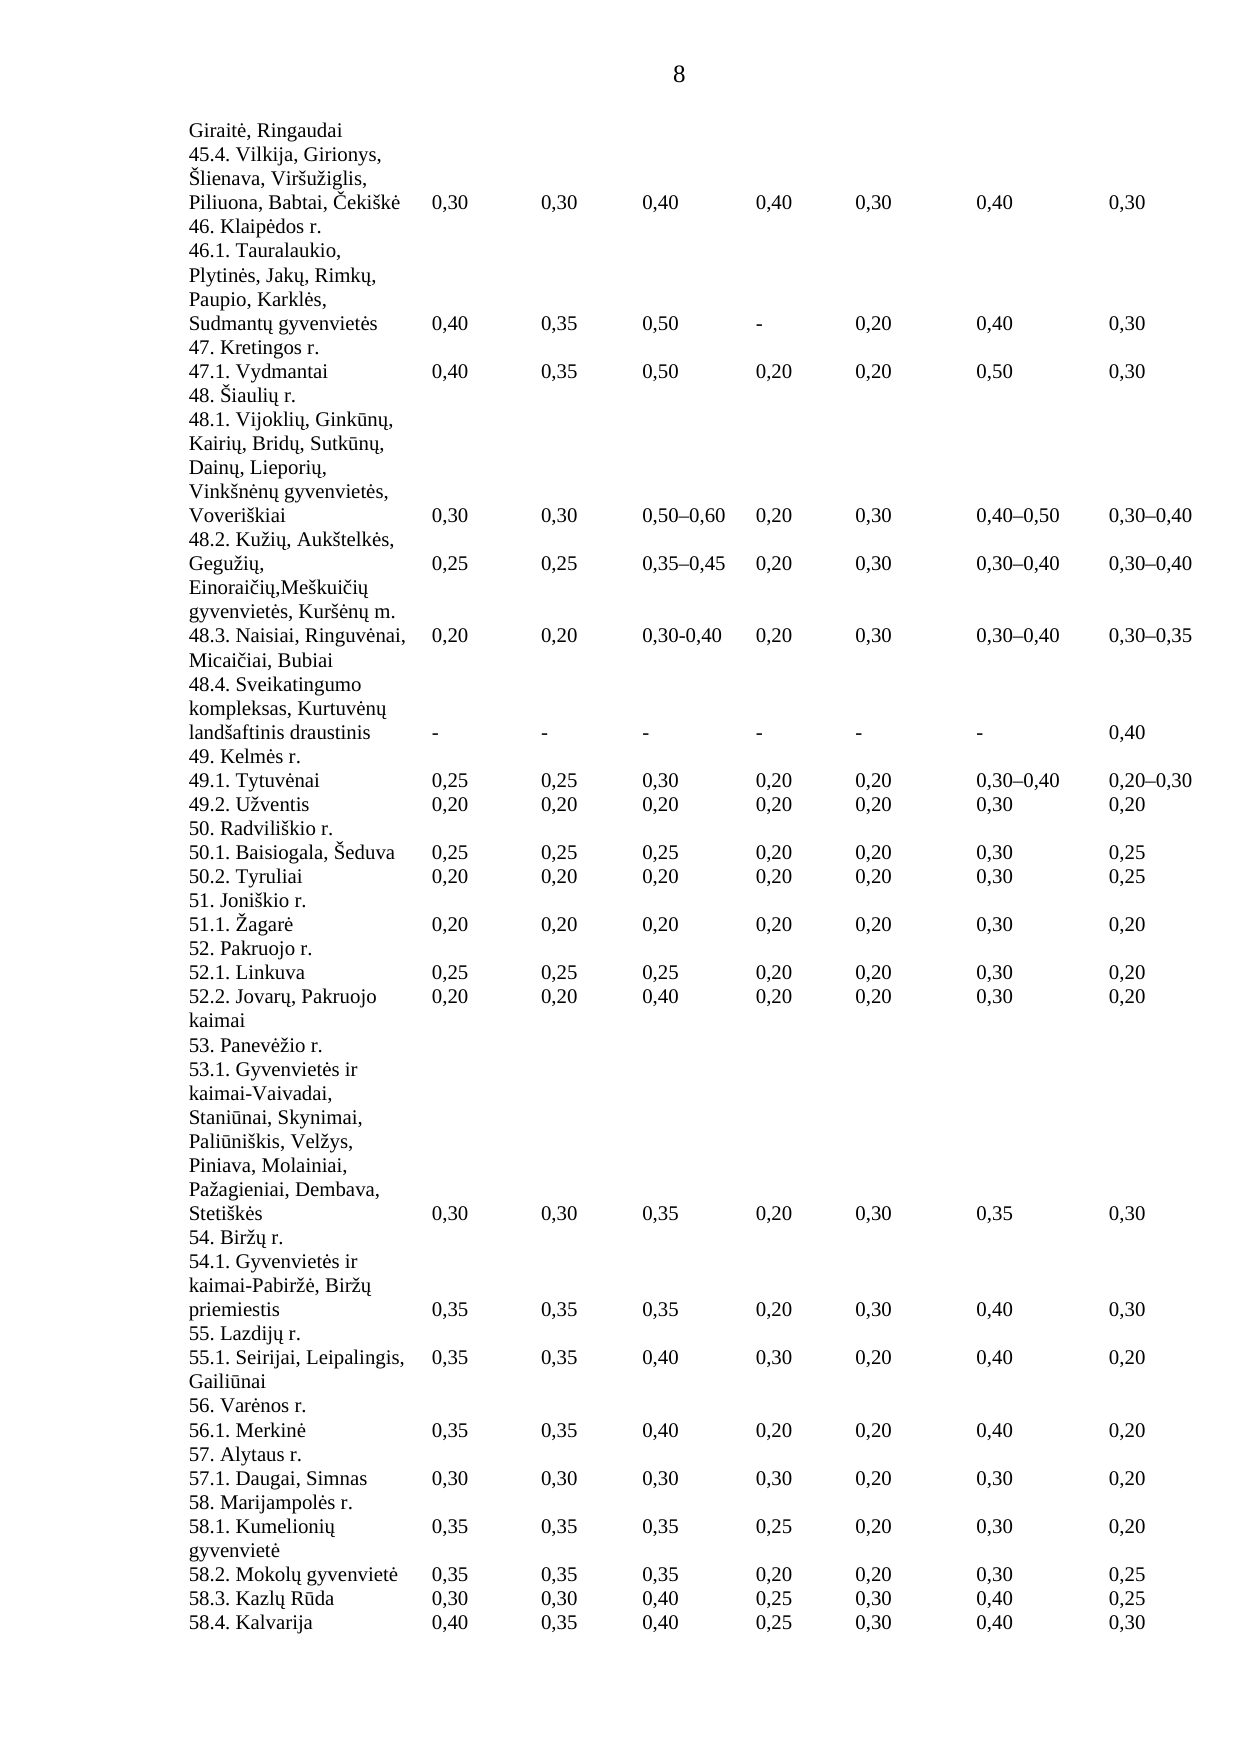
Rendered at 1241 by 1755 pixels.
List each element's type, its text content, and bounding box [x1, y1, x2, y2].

table_cell [530, 1081, 631, 1105]
table_cell [844, 1394, 965, 1417]
table_cell [1098, 1057, 1204, 1081]
table_cell 51.1. Žagarė [177, 912, 420, 936]
table_cell [965, 335, 1097, 359]
table_cell 0,20 [631, 864, 744, 888]
table_cell 0,20 [744, 1105, 844, 1225]
table_cell [844, 407, 965, 431]
table_cell 0,30 [844, 166, 965, 214]
table_cell [420, 1321, 529, 1345]
table_cell [631, 1225, 744, 1249]
table_cell 0,30 [965, 960, 1097, 984]
table_cell 0,30 [530, 1466, 631, 1490]
table_cell [631, 936, 744, 960]
table_cell [530, 383, 631, 407]
table_cell 0,40 [965, 1345, 1097, 1393]
table_cell 46. Klaipėdos r. [177, 214, 420, 238]
table_cell [744, 1490, 844, 1514]
table_cell 58.2. Mokolų gyvenvietė [177, 1562, 420, 1586]
table_cell [1098, 936, 1204, 960]
table_cell 0,40 [631, 166, 744, 214]
table_cell 54. Biržų r. [177, 1225, 420, 1249]
table_cell 0,35 [631, 1562, 744, 1586]
table_cell 0,20 [844, 1345, 965, 1393]
table_cell 58. Marijampolės r. [177, 1490, 420, 1514]
table_cell [420, 936, 529, 960]
table_cell 0,25 [744, 1586, 844, 1610]
table_cell 0,30 [844, 431, 965, 527]
table_cell [631, 1442, 744, 1466]
table_cell 0,25 [631, 840, 744, 864]
table_cell - [744, 696, 844, 744]
table_cell 0,20 [530, 792, 631, 816]
table_cell 0,25 [1098, 1562, 1204, 1586]
table_cell [1098, 744, 1204, 768]
table_cell [631, 335, 744, 359]
table_cell [965, 936, 1097, 960]
table_cell [1098, 1442, 1204, 1466]
table_cell [530, 1033, 631, 1057]
table_cell [744, 888, 844, 912]
table_cell 0,20 [744, 792, 844, 816]
table_cell [631, 1033, 744, 1057]
table_cell 0,30 [530, 166, 631, 214]
table_cell 0,30 [420, 1586, 529, 1610]
table_cell [744, 1225, 844, 1249]
table_cell 0,30 [1098, 166, 1204, 214]
table_cell [844, 1057, 965, 1081]
table_cell [1098, 1321, 1204, 1345]
table_cell [530, 1394, 631, 1417]
table_cell [631, 1249, 744, 1273]
table_cell 0,40 [631, 1418, 744, 1442]
table_cell [844, 936, 965, 960]
table_cell [631, 407, 744, 431]
table_cell [530, 1057, 631, 1081]
table_cell [744, 1394, 844, 1417]
table_cell [744, 936, 844, 960]
table_cell 0,20 [844, 263, 965, 335]
table_cell [965, 1081, 1097, 1105]
table_cell 0,20 [1098, 984, 1204, 1032]
table_cell 0,30 [1098, 1105, 1204, 1225]
table_cell 0,40 [631, 1610, 744, 1634]
table_cell [965, 1442, 1097, 1466]
table_cell 0,40 [965, 166, 1097, 214]
table_cell 49.1. Tytuvėnai [177, 768, 420, 792]
table_cell 0,20 [744, 984, 844, 1032]
table_cell 0,40 [744, 166, 844, 214]
table_cell 0,20 [844, 840, 965, 864]
table_cell 0,30 [420, 1466, 529, 1490]
table_cell 0,20 [744, 624, 844, 672]
table_cell 0,35 [530, 1418, 631, 1442]
table_cell [1098, 335, 1204, 359]
table_cell 0,20 [844, 912, 965, 936]
table_cell [844, 744, 965, 768]
table_cell 57. Alytaus r. [177, 1442, 420, 1466]
table_cell [1098, 383, 1204, 407]
table_cell [965, 383, 1097, 407]
table_cell 0,40 [965, 263, 1097, 335]
table_cell 0,30 [744, 1466, 844, 1490]
table_cell [420, 527, 529, 551]
table_cell [530, 1321, 631, 1345]
table_cell [631, 1321, 744, 1345]
table_cell [1098, 214, 1204, 238]
table_cell [420, 1225, 529, 1249]
table_cell [965, 214, 1097, 238]
table_cell [530, 527, 631, 551]
table_cell [631, 816, 744, 840]
table_cell 0,35 [420, 1418, 529, 1442]
table_cell - [965, 696, 1097, 744]
table_cell 0,30 [1098, 1610, 1204, 1634]
table_cell 53.1. Gyvenvietės ir kaimai-Vaivadai, Staniūnai, Skynimai, Paliūniškis, Velžys, Piniava, Molainiai, Pažagieniai, Dembava, Stetiškės [177, 1057, 420, 1225]
table_cell 0,25 [1098, 1586, 1204, 1610]
table_cell 0,35 [420, 1273, 529, 1321]
table_cell [420, 1394, 529, 1417]
table_cell [744, 672, 844, 696]
table_cell 0,35 [420, 1514, 529, 1562]
table_cell [1098, 239, 1204, 262]
table_cell 48.4. Sveikatingumo kompleksas, Kurtuvėnų landšaftinis draustinis [177, 672, 420, 744]
table_cell 0,30 [965, 840, 1097, 864]
table_cell 0,30 [631, 1466, 744, 1490]
table_cell 53. Panevėžio r. [177, 1033, 420, 1057]
table_cell [844, 1249, 965, 1273]
table_cell [844, 1490, 965, 1514]
table_cell [1098, 407, 1204, 431]
table_cell 0,35 [420, 1562, 529, 1586]
table_cell 0,20 [530, 624, 631, 672]
table_cell [420, 214, 529, 238]
table_cell [631, 142, 744, 166]
table_cell 0,30–0,40 [1098, 431, 1204, 527]
table_cell 0,25 [530, 768, 631, 792]
table_cell 0,40 [420, 359, 529, 383]
table_cell 0,30 [965, 1514, 1097, 1562]
table_cell [420, 672, 529, 696]
table_cell Giraitė, Ringaudai [177, 118, 420, 142]
table_cell 0,20 [844, 960, 965, 984]
table_cell - [631, 696, 744, 744]
table_cell 0,30 [844, 1586, 965, 1610]
table_cell 0,25 [420, 960, 529, 984]
table_cell [530, 1249, 631, 1273]
table_cell [965, 1321, 1097, 1345]
table_cell [965, 1033, 1097, 1057]
table_cell 0,50 [631, 263, 744, 335]
table_cell [420, 744, 529, 768]
table_cell [844, 816, 965, 840]
table_cell 0,20 [844, 768, 965, 792]
table_cell [530, 1442, 631, 1466]
table_cell 0,25 [420, 840, 529, 864]
table_cell 0,25 [631, 960, 744, 984]
table_cell [1098, 527, 1204, 551]
table_cell 47.1. Vydmantai [177, 359, 420, 383]
table_cell 0,20 [844, 1514, 965, 1562]
table_cell [530, 672, 631, 696]
table_cell 0,20 [844, 984, 965, 1032]
table_cell [744, 744, 844, 768]
table_cell [744, 1321, 844, 1345]
table_cell [530, 118, 631, 142]
table_cell - [844, 696, 965, 744]
table_cell 0,35 [530, 359, 631, 383]
table_cell 56. Varėnos r. [177, 1394, 420, 1417]
table_cell [1098, 816, 1204, 840]
table_cell [420, 1081, 529, 1105]
table_cell 0,30 [844, 551, 965, 623]
table_cell 0,40 [420, 263, 529, 335]
table_cell 0,30 [844, 1105, 965, 1225]
table_cell 58.3. Kazlų Rūda [177, 1586, 420, 1610]
table_cell 0,20 [420, 864, 529, 888]
table_cell 0,35 [631, 1105, 744, 1225]
table_cell [965, 527, 1097, 551]
table_cell 0,30 [965, 912, 1097, 936]
table_cell 0,25 [530, 960, 631, 984]
table_cell [744, 1057, 844, 1081]
table_cell [844, 1033, 965, 1057]
table_cell 0,40 [1098, 696, 1204, 744]
table_cell 0,25 [530, 840, 631, 864]
table_cell [530, 142, 631, 166]
table_cell [420, 239, 529, 262]
table_cell 0,25 [420, 551, 529, 623]
table_cell 0,25 [744, 1610, 844, 1634]
table_cell 0,25 [530, 551, 631, 623]
table_cell 0,25 [744, 1514, 844, 1562]
table_cell 0,40 [965, 1273, 1097, 1321]
table_cell [420, 383, 529, 407]
table_cell [744, 1033, 844, 1057]
table_cell [1098, 1225, 1204, 1249]
table_cell [965, 239, 1097, 262]
table_cell [744, 816, 844, 840]
table_cell 0,35 [530, 1562, 631, 1586]
table_cell [420, 335, 529, 359]
table_cell 48.2. Kužių, Aukštelkės, Gegužių, Einoraičių,Meškuičių gyvenvietės, Kuršėnų m. [177, 527, 420, 623]
table_cell [744, 527, 844, 551]
table_cell [530, 335, 631, 359]
table_cell 0,30 [631, 768, 744, 792]
table_cell [744, 1442, 844, 1466]
table_cell [420, 1057, 529, 1081]
table_cell 51. Joniškio r. [177, 888, 420, 912]
table_cell [1098, 1249, 1204, 1273]
table_cell 0,40 [631, 984, 744, 1032]
table_cell [631, 239, 744, 262]
table_cell 48. Šiaulių r. [177, 383, 420, 407]
table_cell [844, 383, 965, 407]
table_cell [744, 1249, 844, 1273]
table_cell 0,20 [1098, 912, 1204, 936]
table_cell [844, 118, 965, 142]
table_cell 56.1. Merkinė [177, 1418, 420, 1442]
table_cell 0,30-0,40 [631, 624, 744, 672]
table_cell [530, 1490, 631, 1514]
table_cell [844, 1442, 965, 1466]
table_cell 0,30 [420, 431, 529, 527]
table_cell [844, 1081, 965, 1105]
table_cell 0,30–0,40 [965, 624, 1097, 672]
table_cell [844, 214, 965, 238]
table_cell 0,35 [965, 1105, 1097, 1225]
table_cell [965, 888, 1097, 912]
table_cell 58.4. Kalvarija [177, 1610, 420, 1634]
table_cell 0,35 [530, 1273, 631, 1321]
table_cell 0,40 [631, 1345, 744, 1393]
table_cell 0,30 [744, 1345, 844, 1393]
table_cell [1098, 118, 1204, 142]
table_cell [1098, 888, 1204, 912]
table_cell 0,20 [1098, 1418, 1204, 1442]
table_cell 0,30 [965, 1562, 1097, 1586]
table_cell 0,25 [1098, 840, 1204, 864]
table_cell [965, 407, 1097, 431]
table_cell [844, 527, 965, 551]
table_cell [844, 672, 965, 696]
table_cell 0,20 [744, 1273, 844, 1321]
table_cell 55.1. Seirijai, Leipalingis, Gailiūnai [177, 1345, 420, 1393]
table_cell 0,35 [631, 1273, 744, 1321]
table_cell 0,40 [631, 1586, 744, 1610]
table_cell 0,50 [631, 359, 744, 383]
table_cell [1098, 672, 1204, 696]
table_cell 0,40 [965, 1610, 1097, 1634]
table_cell [965, 1225, 1097, 1249]
table_cell [631, 1394, 744, 1417]
table_cell 0,30–0,40 [965, 768, 1097, 792]
table_cell 0,35 [530, 1610, 631, 1634]
table_cell 0,35 [530, 1514, 631, 1562]
table_cell 48.1. Vijoklių, Ginkūnų, Kairių, Bridų, Sutkūnų, Dainų, Lieporių, Vinkšnėnų gyvenvietės, Voveriškiai [177, 407, 420, 527]
table_cell [744, 142, 844, 166]
table_cell 0,50–0,60 [631, 431, 744, 527]
table_cell 0,25 [1098, 864, 1204, 888]
table_cell [530, 936, 631, 960]
table_cell [420, 407, 529, 431]
table_cell [965, 142, 1097, 166]
table_cell 0,20 [1098, 960, 1204, 984]
table_cell 0,20 [1098, 1466, 1204, 1490]
table_cell [631, 214, 744, 238]
table_cell 0,20 [744, 551, 844, 623]
table_cell 0,30 [965, 864, 1097, 888]
table_cell 50. Radviliškio r. [177, 816, 420, 840]
table_cell 52. Pakruojo r. [177, 936, 420, 960]
table_cell [1098, 1394, 1204, 1417]
table_cell [965, 672, 1097, 696]
table_cell 0,20 [631, 792, 744, 816]
table_cell [744, 407, 844, 431]
table_cell [631, 672, 744, 696]
table_cell [631, 527, 744, 551]
table_cell 47. Kretingos r. [177, 335, 420, 359]
table_cell 0,40 [965, 1418, 1097, 1442]
table_cell 0,30 [1098, 359, 1204, 383]
table_cell 0,20 [420, 912, 529, 936]
table_cell 50.1. Baisiogala, Šeduva [177, 840, 420, 864]
table_cell [420, 1442, 529, 1466]
table_cell [631, 383, 744, 407]
table_cell 0,20–0,30 [1098, 768, 1204, 792]
table_cell 0,30 [844, 624, 965, 672]
table_cell [530, 816, 631, 840]
table_cell [420, 118, 529, 142]
table_cell 0,40–0,50 [965, 431, 1097, 527]
table_cell [420, 142, 529, 166]
table_cell [844, 888, 965, 912]
table_cell 0,30 [530, 1586, 631, 1610]
table_cell 0,30 [965, 792, 1097, 816]
table_cell [965, 1249, 1097, 1273]
table_cell 0,30 [420, 1105, 529, 1225]
table_cell 50.2. Tyruliai [177, 864, 420, 888]
table_cell 45.4. Vilkija, Girionys, Šlienava, Viršužiglis, Piliuona, Babtai, Čekiškė [177, 142, 420, 214]
table_cell [744, 214, 844, 238]
table_cell 0,20 [420, 624, 529, 672]
table_cell 0,30 [1098, 263, 1204, 335]
table_cell - [530, 696, 631, 744]
table_cell [530, 239, 631, 262]
table_cell [530, 744, 631, 768]
table_cell 0,20 [744, 960, 844, 984]
table_cell 0,30 [530, 431, 631, 527]
table_cell [530, 407, 631, 431]
table_cell 54.1. Gyvenvietės ir kaimai-Pabiržė, Biržų priemiestis [177, 1249, 420, 1321]
table_cell [420, 1033, 529, 1057]
table_cell 0,50 [965, 359, 1097, 383]
table_cell 0,30 [965, 1466, 1097, 1490]
table_cell [965, 816, 1097, 840]
table_cell 0,20 [530, 912, 631, 936]
table_cell - [744, 263, 844, 335]
table_cell [844, 239, 965, 262]
table_cell 46.1. Tauralaukio, Plytinės, Jakų, Rimkų, Paupio, Karklės, Sudmantų gyvenvietės [177, 239, 420, 335]
table_cell 0,30–0,40 [1098, 551, 1204, 623]
table_cell [420, 1490, 529, 1514]
table_cell 52.1. Linkuva [177, 960, 420, 984]
table_cell 0,30 [530, 1105, 631, 1225]
table_cell 0,20 [744, 1418, 844, 1442]
table_cell [844, 1225, 965, 1249]
table_cell 0,20 [744, 864, 844, 888]
table_cell 0,30 [965, 984, 1097, 1032]
table_cell 0,20 [420, 984, 529, 1032]
table_cell 0,30 [420, 166, 529, 214]
table_cell [631, 118, 744, 142]
table_cell [744, 239, 844, 262]
table_cell 0,20 [844, 359, 965, 383]
table_cell 0,20 [744, 359, 844, 383]
table_cell 49. Kelmės r. [177, 744, 420, 768]
table_cell 0,20 [844, 1562, 965, 1586]
table_cell [420, 816, 529, 840]
table_cell 0,35 [631, 1514, 744, 1562]
table_cell [965, 744, 1097, 768]
table_cell [744, 383, 844, 407]
table_cell 0,20 [420, 792, 529, 816]
table_cell [420, 1249, 529, 1273]
table_cell [844, 142, 965, 166]
table_cell [1098, 1033, 1204, 1057]
table_cell [631, 888, 744, 912]
table_cell [530, 214, 631, 238]
table_cell 0,20 [844, 864, 965, 888]
table_cell [965, 1057, 1097, 1081]
table_cell 0,20 [1098, 1345, 1204, 1393]
table_cell [844, 1321, 965, 1345]
table_cell 0,25 [420, 768, 529, 792]
table_cell 0,20 [744, 1562, 844, 1586]
table_cell [1098, 142, 1204, 166]
table_cell [1098, 1490, 1204, 1514]
table_cell [744, 335, 844, 359]
table_cell 0,20 [744, 840, 844, 864]
table_cell [420, 888, 529, 912]
table_cell 0,20 [530, 984, 631, 1032]
table_cell 0,30–0,40 [965, 551, 1097, 623]
table_cell [844, 335, 965, 359]
table_cell 0,20 [844, 792, 965, 816]
table_cell 0,20 [530, 864, 631, 888]
table_cell 0,35 [530, 1345, 631, 1393]
table_cell 0,20 [744, 768, 844, 792]
table_cell 48.3. Naisiai, Ringuvėnai, Micaičiai, Bubiai [177, 624, 420, 672]
table_cell [965, 1394, 1097, 1417]
table_cell [530, 1225, 631, 1249]
table_cell [631, 744, 744, 768]
table_cell 0,30 [844, 1273, 965, 1321]
table_cell 0,20 [844, 1418, 965, 1442]
table_cell 0,30–0,35 [1098, 624, 1204, 672]
table_cell 0,20 [744, 431, 844, 527]
table_cell [965, 1490, 1097, 1514]
table_cell 0,35–0,45 [631, 551, 744, 623]
table_cell [631, 1081, 744, 1105]
table_cell [631, 1490, 744, 1514]
table_cell [744, 118, 844, 142]
table_cell 0,30 [1098, 1273, 1204, 1321]
table_cell 0,30 [844, 1610, 965, 1634]
table_cell 58.1. Kumelionių gyvenvietė [177, 1514, 420, 1562]
table_cell [530, 888, 631, 912]
table_cell 0,35 [530, 263, 631, 335]
table_cell 0,40 [965, 1586, 1097, 1610]
table_cell 0,20 [844, 1466, 965, 1490]
table_cell - [420, 696, 529, 744]
table_cell 0,40 [420, 1610, 529, 1634]
table_cell 55. Lazdijų r. [177, 1321, 420, 1345]
table_cell [631, 1057, 744, 1081]
table_cell 57.1. Daugai, Simnas [177, 1466, 420, 1490]
table_cell 49.2. Užventis [177, 792, 420, 816]
table_cell [965, 118, 1097, 142]
table_cell 0,20 [631, 912, 744, 936]
table_cell 52.2. Jovarų, Pakruojo kaimai [177, 984, 420, 1032]
table_cell [744, 1081, 844, 1105]
table_cell 0,35 [420, 1345, 529, 1393]
table_cell 0,20 [1098, 1514, 1204, 1562]
table_cell 0,20 [1098, 792, 1204, 816]
table_cell [1098, 1081, 1204, 1105]
table_cell 0,20 [744, 912, 844, 936]
